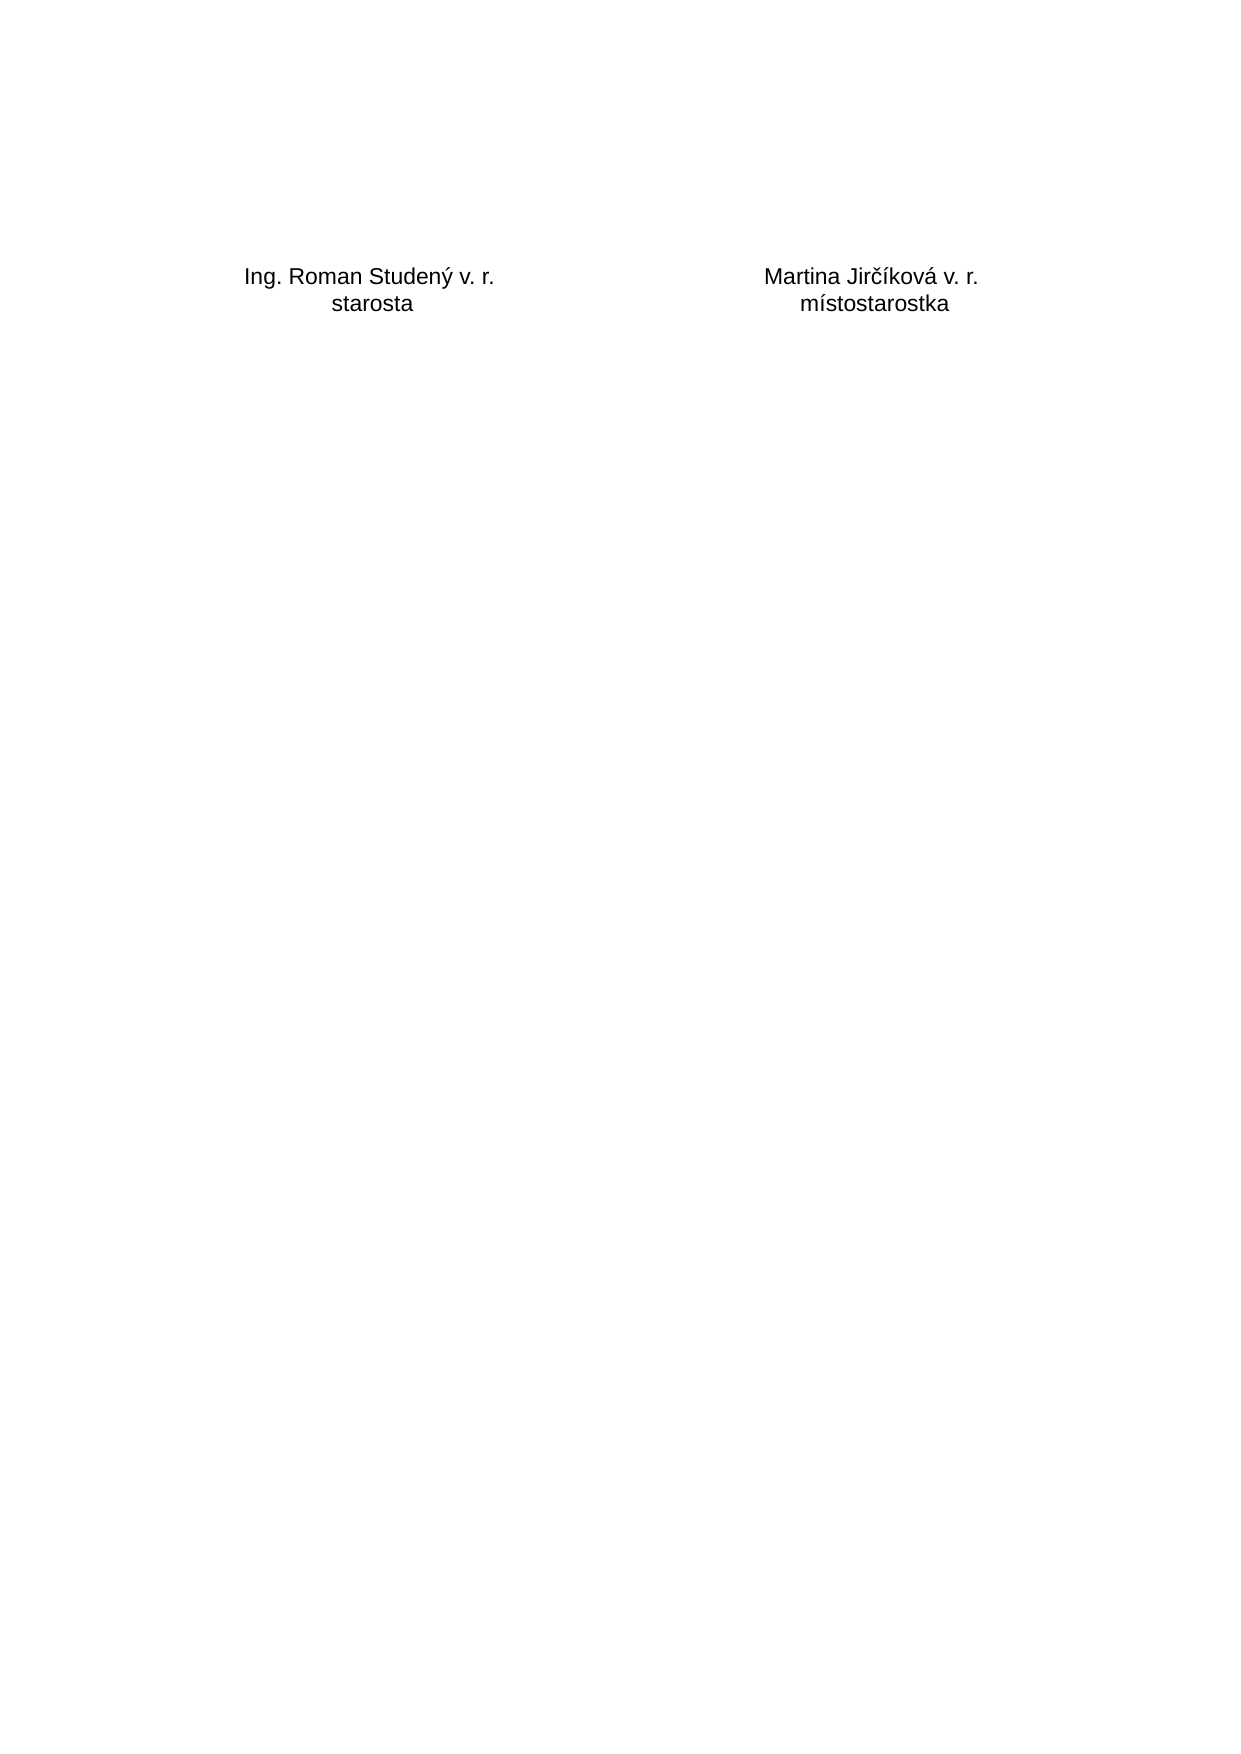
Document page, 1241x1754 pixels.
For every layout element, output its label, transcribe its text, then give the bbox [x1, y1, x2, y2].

table_header Martina Jirčíková v. r. místostarostka [620, 204, 1122, 322]
table_cell [620, 322, 1122, 440]
table_cell [118, 322, 620, 440]
table_header Ing. Roman Studený v. r. starosta [118, 204, 620, 322]
